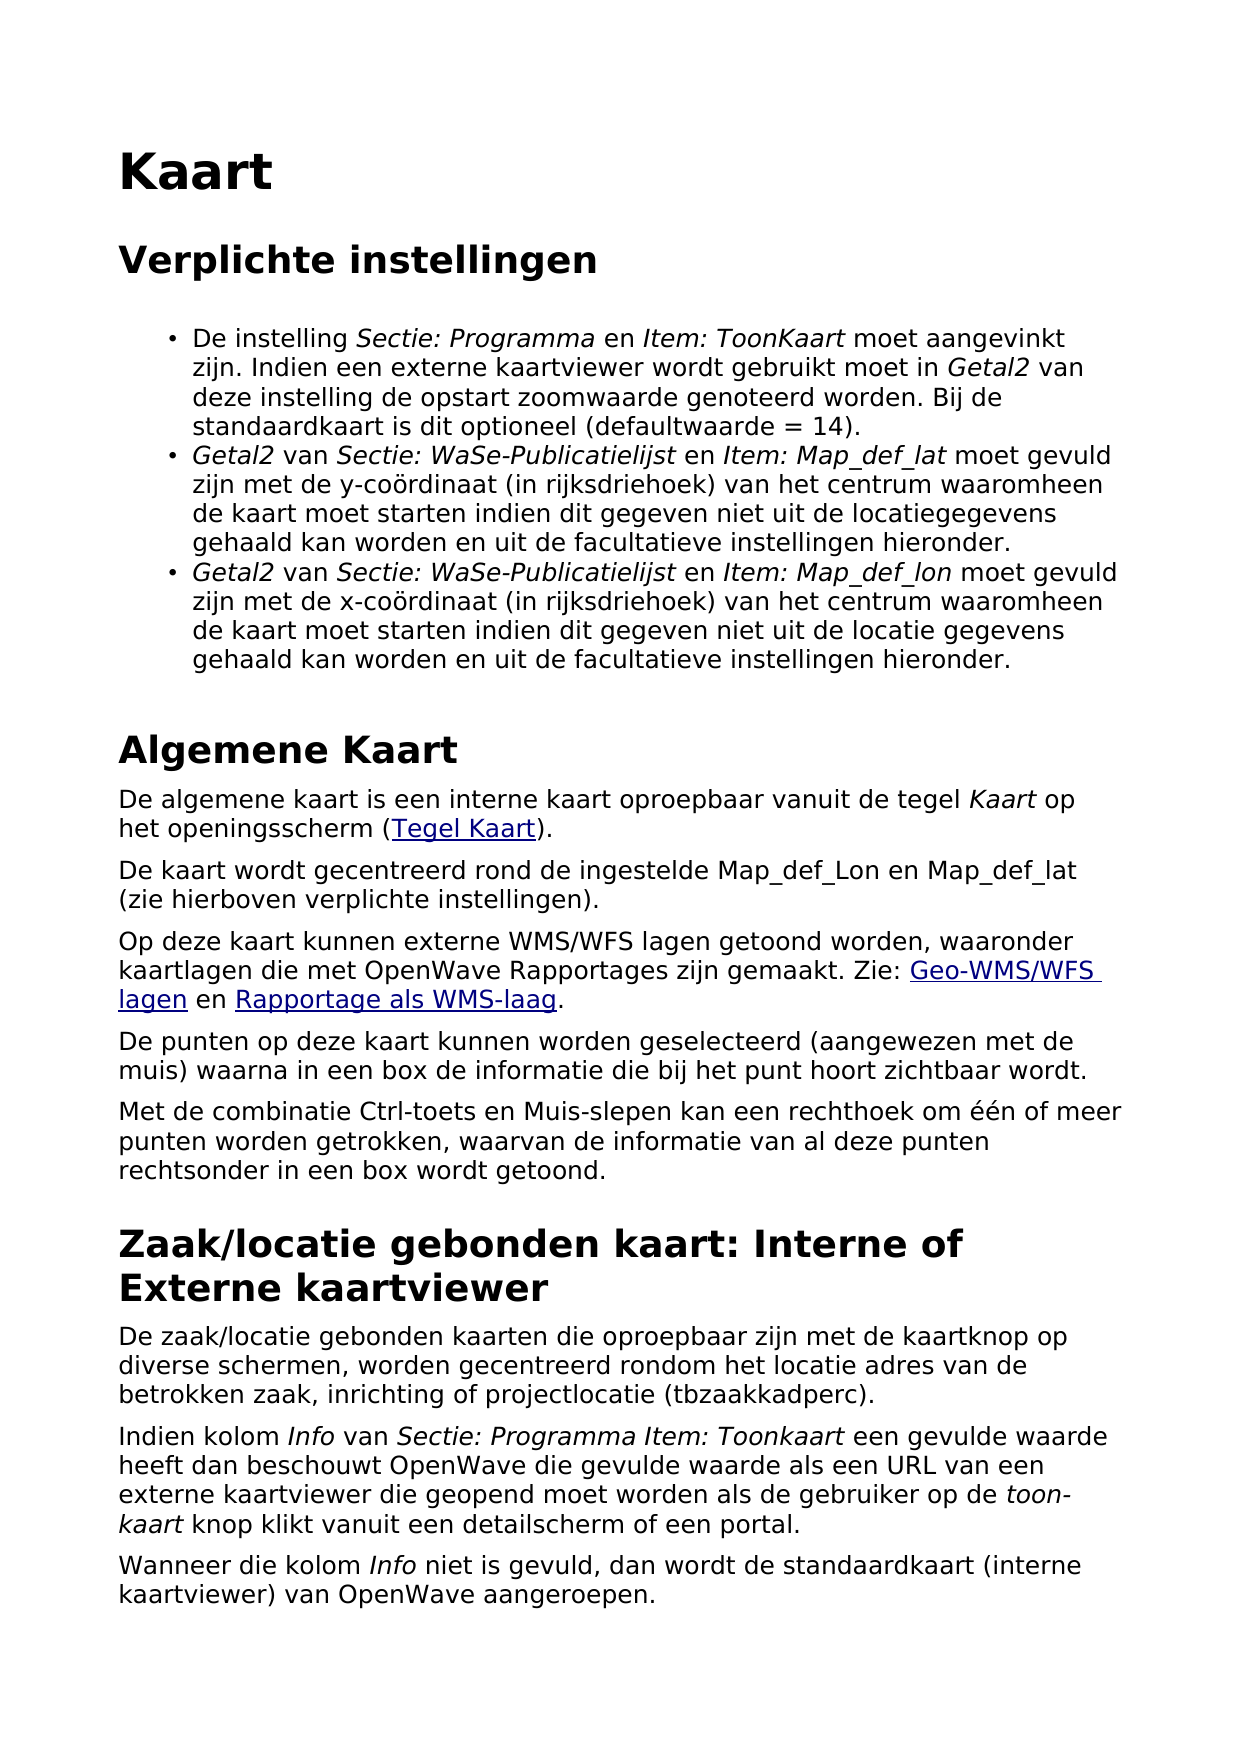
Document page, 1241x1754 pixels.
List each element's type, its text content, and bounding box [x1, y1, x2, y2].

subtitle Algemene Kaart [118, 729, 1122, 773]
subtitle Kaart [118, 143, 1122, 201]
subtitle Zaak/locatie gebonden kaart: Interne of Externe kaartviewer [118, 1223, 1122, 1310]
text Met de combinatie Ctrl-toets en Muis-slepen kan een rechthoek om één of meer punten worden getrokken, waarvan de informatie van al deze punten rechtsonder in een box wordt getoond. [118, 1098, 1122, 1185]
text Op deze kaart kunnen externe WMS/WFS lagen getoond worden, waaronder kaartlagen die met OpenWave Rapportages zijn gemaakt. Zie: Geo-WMS/WFS lagen en Rapportage als WMS-laag. [118, 927, 1122, 1014]
text De kaart wordt gecentreerd rond de ingestelde Map_def_Lon en Map_def_lat (zie hierboven verplichte instellingen). [118, 856, 1122, 914]
text De algemene kaart is een interne kaart oproepbaar vanuit de tegel Kaart op het openingsscherm (Tegel Kaart). [118, 785, 1122, 843]
text De punten op deze kaart kunnen worden geselecteerd (aangewezen met de muis) waarna in een box de informatie die bij het punt hoort zichtbaar wordt. [118, 1027, 1122, 1085]
text De zaak/locatie gebonden kaarten die oproepbaar zijn met de kaartknop op diverse schermen, worden gecentreerd rondom het locatie adres van de betrokken zaak, inrichting of projectlocatie (tbzaakkadperc). [118, 1322, 1122, 1410]
text Indien kolom Info van Sectie: Programma Item: Toonkaart een gevulde waarde heeft dan beschouwt OpenWave die gevulde waarde als een URL van een externe kaartviewer die geopend moet worden als de gebruiker op de toon-kaart knop klikt vanuit een detailscherm of een portal. [118, 1422, 1122, 1539]
list De instelling Sectie: Programma en Item: ToonKaart moet aangevinkt zijn. Indien een externe kaartviewer wordt gebruikt moet in Getal2 van deze instelling de opstart zoomwaarde genoteerd worden. Bij de standaardkaart is dit optioneel (defaultwaarde = 14). [177, 324, 1122, 441]
list Getal2 van Sectie: WaSe-Publicatielijst en Item: Map_def_lon moet gevuld zijn met de x-coördinaat (in rijksdriehoek) van het centrum waaromheen de kaart moet starten indien dit gegeven niet uit de locatie gegevens gehaald kan worden en uit de facultatieve instellingen hieronder. [177, 558, 1122, 674]
list Getal2 van Sectie: WaSe-Publicatielijst en Item: Map_def_lat moet gevuld zijn met de y-coördinaat (in rijksdriehoek) van het centrum waaromheen de kaart moet starten indien dit gegeven niet uit de locatiegegevens gehaald kan worden en uit de facultatieve instellingen hieronder. [177, 441, 1122, 558]
subtitle Verplichte instellingen [118, 239, 1122, 282]
text Wanneer die kolom Info niet is gevuld, dan wordt de standaardkaart (interne kaartviewer) van OpenWave aangeroepen. [118, 1552, 1122, 1610]
